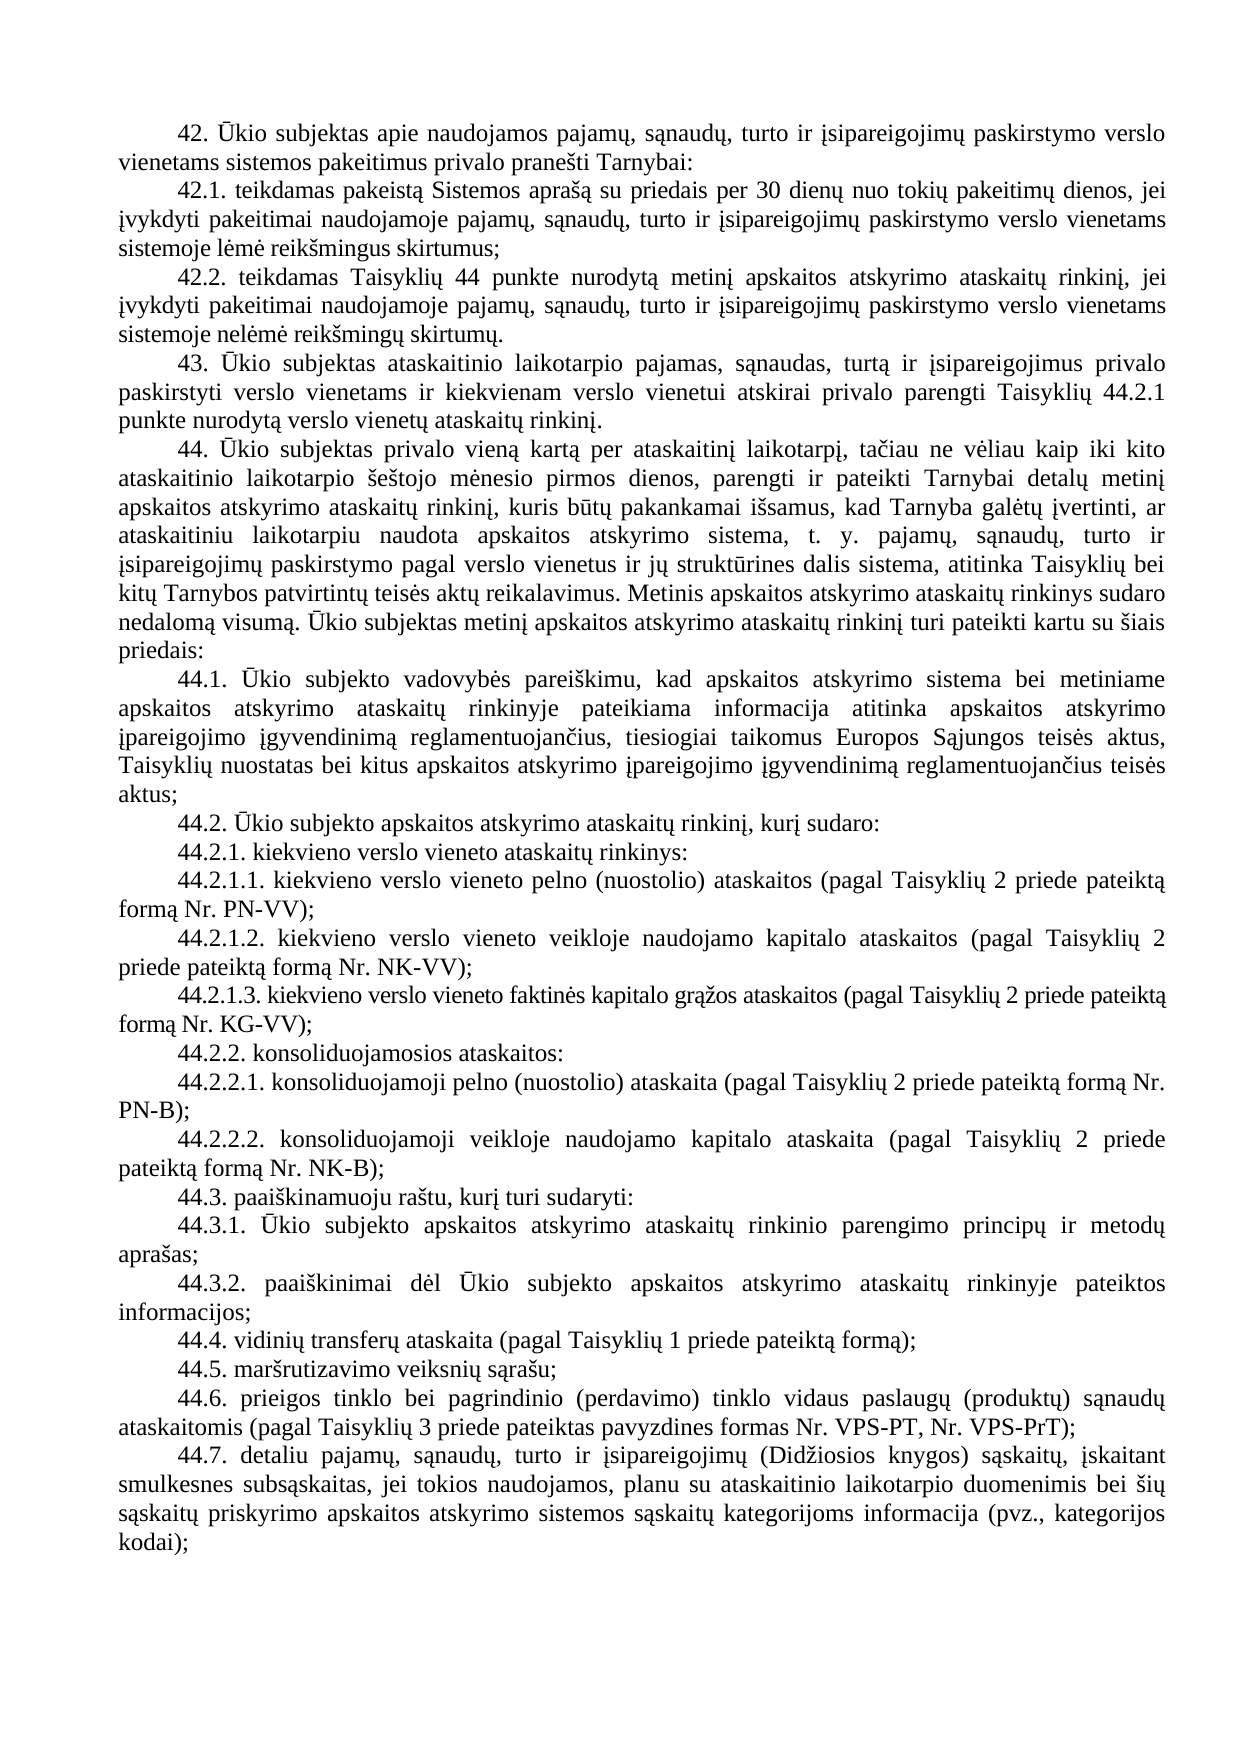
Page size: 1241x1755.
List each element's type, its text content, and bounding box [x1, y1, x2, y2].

text 44.2.2.1. konsoliduojamoji pelno (nuostolio) ataskaita (pagal Taisyklių 2 priede pateiktą formą Nr. PN-B); [118, 1067, 1166, 1124]
text 42.2. teikdamas Taisyklių 44 punkte nurodytą metinį apskaitos atskyrimo ataskaitų rinkinį, jei įvykdyti pakeitimai naudojamoje pajamų, sąnaudų, turto ir įsipareigojimų paskirstymo verslo vienetams sistemoje nelėmė reikšmingų skirtumų. [118, 262, 1166, 348]
text 44.7. detaliu pajamų, sąnaudų, turto ir įsipareigojimų (Didžiosios knygos) sąskaitų, įskaitant smulkesnes subsąskaitas, jei tokios naudojamos, planu su ataskaitinio laikotarpio duomenimis bei šių sąskaitų priskyrimo apskaitos atskyrimo sistemos sąskaitų kategorijoms informacija (pvz., kategorijos kodai); [118, 1441, 1166, 1556]
text 42. Ūkio subjektas apie naudojamos pajamų, sąnaudų, turto ir įsipareigojimų paskirstymo verslo vienetams sistemos pakeitimus privalo pranešti Tarnybai: [118, 118, 1166, 176]
text 43. Ūkio subjektas ataskaitinio laikotarpio pajamas, sąnaudas, turtą ir įsipareigojimus privalo paskirstyti verslo vienetams ir kiekvienam verslo vienetui atskirai privalo parengti Taisyklių 44.2.1 punkte nurodytą verslo vienetų ataskaitų rinkinį. [118, 348, 1166, 434]
text 44.3.1. Ūkio subjekto apskaitos atskyrimo ataskaitų rinkinio parengimo principų ir metodų aprašas; [118, 1211, 1166, 1268]
text 44.2.1.3. kiekvieno verslo vieneto faktinės kapitalo grąžos ataskaitos (pagal Taisyklių 2 priede pateiktą formą Nr. KG-VV); [118, 981, 1166, 1038]
text 44.2.2. konsoliduojamosios ataskaitos: [118, 1038, 1166, 1067]
text 44. Ūkio subjektas privalo vieną kartą per ataskaitinį laikotarpį, tačiau ne vėliau kaip iki kito ataskaitinio laikotarpio šeštojo mėnesio pirmos dienos, parengti ir pateikti Tarnybai detalų metinį apskaitos atskyrimo ataskaitų rinkinį, kuris būtų pakankamai išsamus, kad Tarnyba galėtų įvertinti, ar ataskaitiniu laikotarpiu naudota apskaitos atskyrimo sistema, t. y. pajamų, sąnaudų, turto ir įsipareigojimų paskirstymo pagal verslo vienetus ir jų struktūrines dalis sistema, atitinka Taisyklių bei kitų Tarnybos patvirtintų teisės aktų reikalavimus. Metinis apskaitos atskyrimo ataskaitų rinkinys sudaro nedalomą visumą. Ūkio subjektas metinį apskaitos atskyrimo ataskaitų rinkinį turi pateikti kartu su šiais priedais: [118, 434, 1166, 664]
text 44.1. Ūkio subjekto vadovybės pareiškimu, kad apskaitos atskyrimo sistema bei metiniame apskaitos atskyrimo ataskaitų rinkinyje pateikiama informacija atitinka apskaitos atskyrimo įpareigojimo įgyvendinimą reglamentuojančius, tiesiogiai taikomus Europos Sąjungos teisės aktus, Taisyklių nuostatas bei kitus apskaitos atskyrimo įpareigojimo įgyvendinimą reglamentuojančius teisės aktus; [118, 664, 1166, 808]
text 44.2.1.2. kiekvieno verslo vieneto veikloje naudojamo kapitalo ataskaitos (pagal Taisyklių 2 priede pateiktą formą Nr. NK-VV); [118, 923, 1166, 981]
text 44.3.2. paaiškinimai dėl Ūkio subjekto apskaitos atskyrimo ataskaitų rinkinyje pateiktos informacijos; [118, 1268, 1166, 1326]
text 44.3. paaiškinamuoju raštu, kurį turi sudaryti: [118, 1182, 1166, 1211]
text 44.2. Ūkio subjekto apskaitos atskyrimo ataskaitų rinkinį, kurį sudaro: [118, 808, 1166, 837]
text 44.5. maršrutizavimo veiksnių sąrašu; [118, 1354, 1166, 1383]
text 44.2.1.1. kiekvieno verslo vieneto pelno (nuostolio) ataskaitos (pagal Taisyklių 2 priede pateiktą formą Nr. PN-VV); [118, 866, 1166, 923]
text 44.6. prieigos tinklo bei pagrindinio (perdavimo) tinklo vidaus paslaugų (produktų) sąnaudų ataskaitomis (pagal Taisyklių 3 priede pateiktas pavyzdines formas Nr. VPS-PT, Nr. VPS-PrT); [118, 1383, 1166, 1441]
text 44.4. vidinių transferų ataskaita (pagal Taisyklių 1 priede pateiktą formą); [118, 1326, 1166, 1354]
text 44.2.2.2. konsoliduojamoji veikloje naudojamo kapitalo ataskaita (pagal Taisyklių 2 priede pateiktą formą Nr. NK-B); [118, 1124, 1166, 1182]
text 44.2.1. kiekvieno verslo vieneto ataskaitų rinkinys: [118, 837, 1166, 866]
text 42.1. teikdamas pakeistą Sistemos aprašą su priedais per 30 dienų nuo tokių pakeitimų dienos, jei įvykdyti pakeitimai naudojamoje pajamų, sąnaudų, turto ir įsipareigojimų paskirstymo verslo vienetams sistemoje lėmė reikšmingus skirtumus; [118, 176, 1166, 262]
